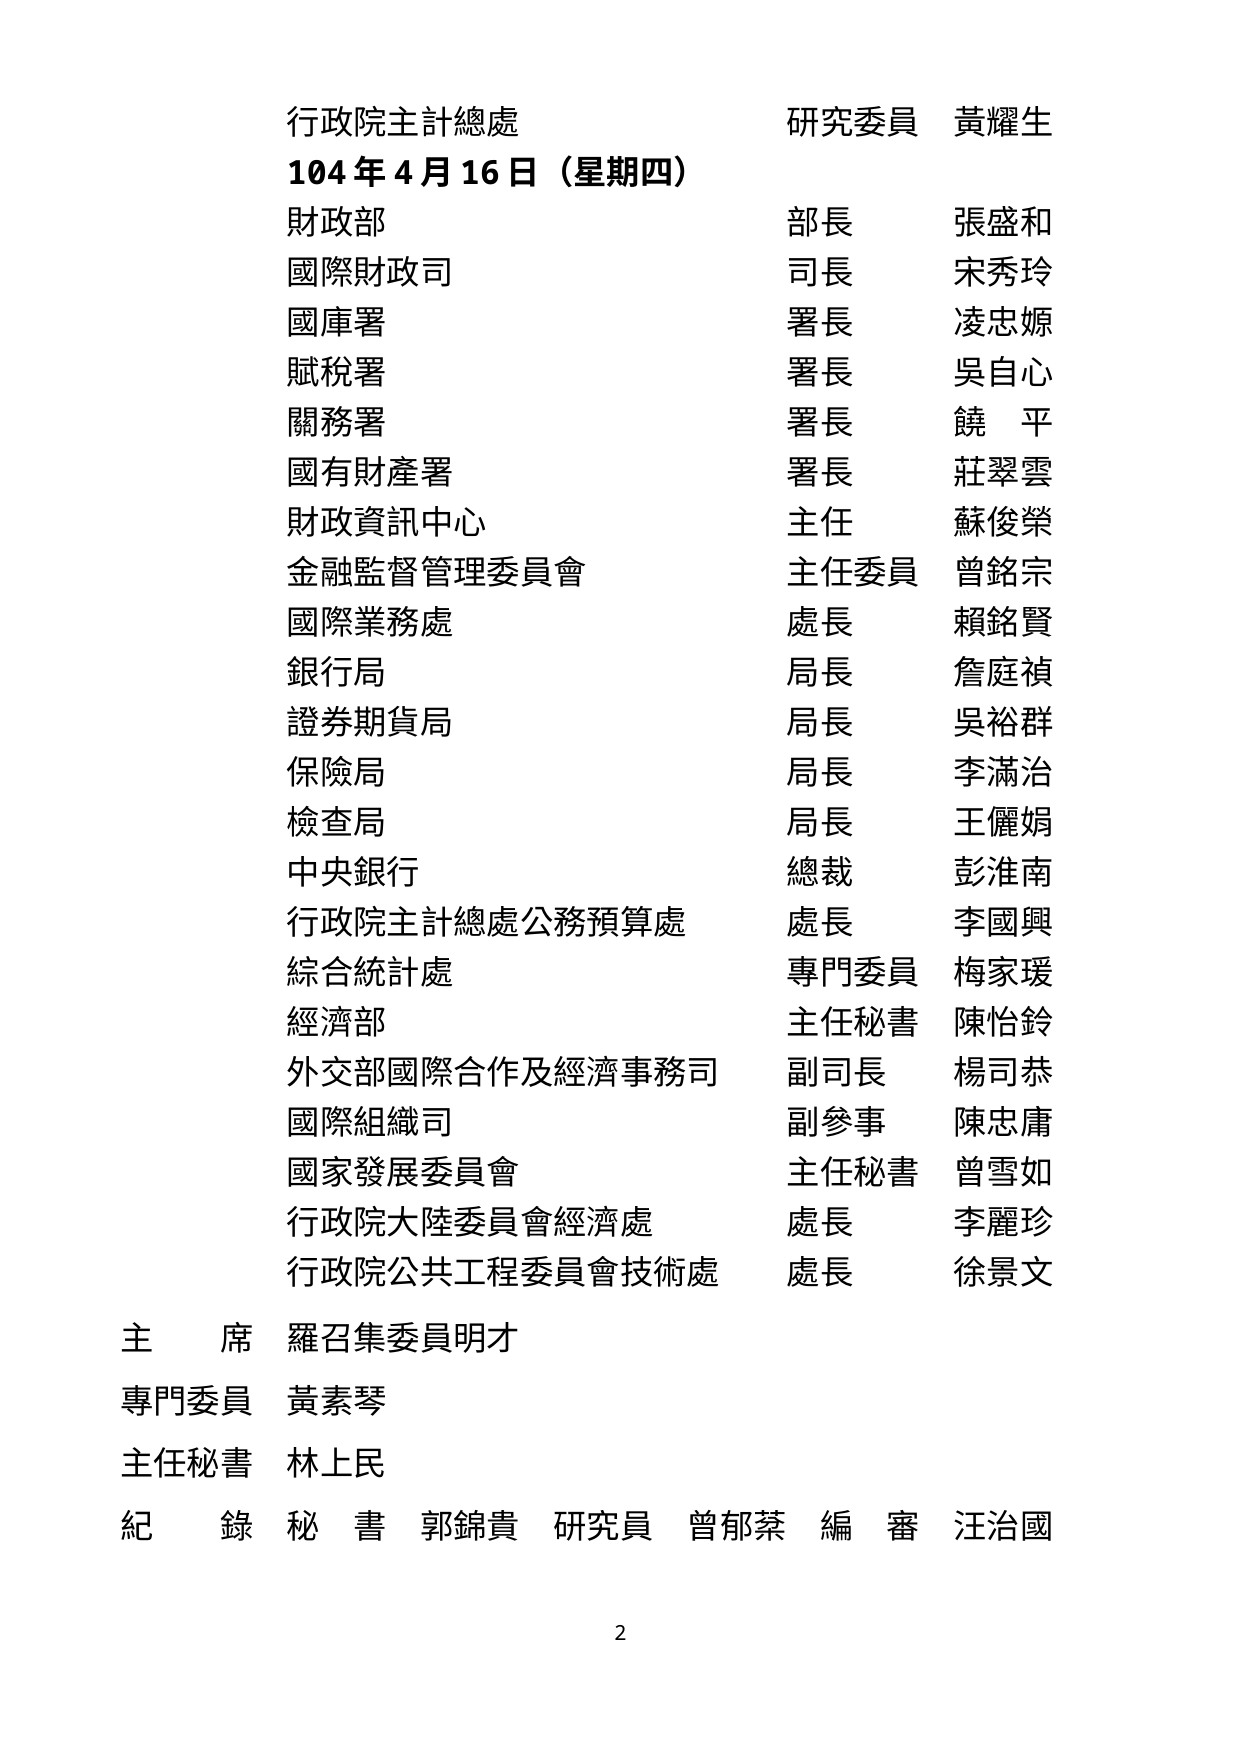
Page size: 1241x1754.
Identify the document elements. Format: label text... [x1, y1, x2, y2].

text 外交部國際合作及經濟事務司 副司長 楊司恭 [287, 1044, 1120, 1094]
text 專門委員 黃素琴 [120, 1357, 1120, 1419]
text 賦稅署 署長 吳自心 [287, 344, 1120, 394]
text 國際組織司 副參事 陳忠庸 [287, 1094, 1120, 1144]
text 104年4月16日（星期四） [287, 144, 1120, 194]
text 主任秘書 林上民 [120, 1419, 1120, 1482]
text 國庫署 署長 凌忠嫄 [287, 294, 1120, 344]
text 經濟部 主任秘書 陳怡鈴 [287, 994, 1120, 1044]
text 綜合統計處 專門委員 梅家瑗 [287, 944, 1120, 994]
text 關務署 署長 饒 平 [287, 394, 1120, 444]
text 金融監督管理委員會 主任委員 曾銘宗 [287, 544, 1120, 594]
text 國際財政司 司長 宋秀玲 [287, 244, 1120, 294]
text 證券期貨局 局長 吳裕群 [287, 694, 1120, 744]
text 中央銀行 總裁 彭淮南 [287, 844, 1120, 894]
text 行政院大陸委員會經濟處 處長 李麗珍 [287, 1194, 1120, 1244]
text 國有財產署 署長 莊翠雲 [287, 444, 1120, 494]
text 行政院主計總處公務預算處 處長 李國興 [287, 894, 1120, 944]
text 紀 錄 秘 書 郭錦貴 研究員 曾郁棻 編 審 汪治國 [120, 1482, 1120, 1544]
text 行政院公共工程委員會技術處 處長 徐景文 [287, 1244, 1120, 1294]
text 國際業務處 處長 賴銘賢 [287, 594, 1120, 644]
text 行政院主計總處 研究委員 黃耀生 [287, 94, 1120, 144]
text 財政部 部長 張盛和 [287, 194, 1120, 244]
text 銀行局 局長 詹庭禎 [287, 644, 1120, 694]
text 主 席 羅召集委員明才 [120, 1294, 1120, 1357]
text 檢查局 局長 王儷娟 [287, 794, 1120, 844]
text 保險局 局長 李滿治 [287, 744, 1120, 794]
text 財政資訊中心 主任 蘇俊榮 [287, 494, 1120, 544]
text 國家發展委員會 主任秘書 曾雪如 [287, 1144, 1120, 1194]
